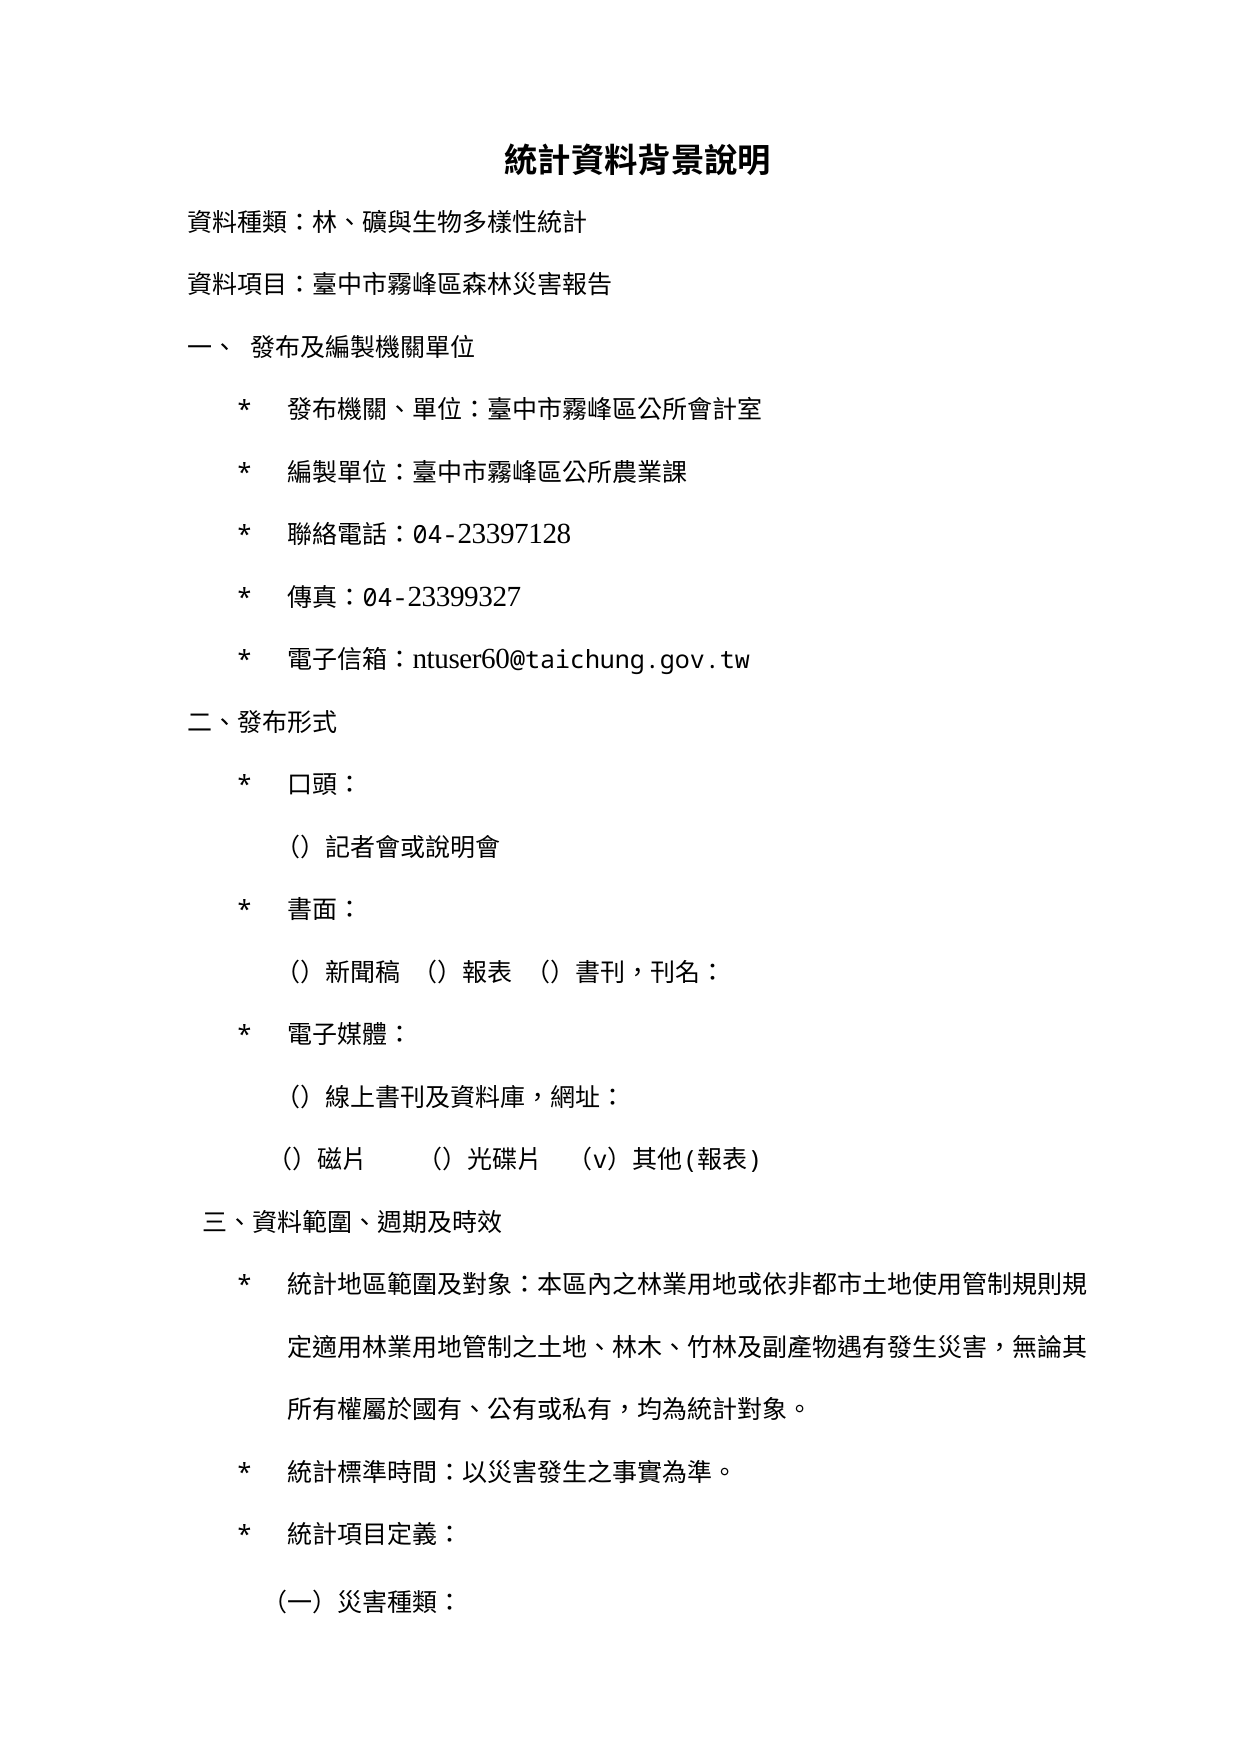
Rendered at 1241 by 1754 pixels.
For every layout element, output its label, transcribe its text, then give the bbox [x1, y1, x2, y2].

list 聯絡電話：04-23397128 [237, 491, 1087, 554]
list 統計標準時間：以災害發生之事實為準。 [237, 1429, 1087, 1491]
text （）記者會或說明會 [187, 804, 1087, 866]
text 一、 發布及編製機關單位 [187, 304, 1087, 366]
text 資料種類：林、礦與生物多樣性統計 [187, 179, 1087, 241]
text 統計資料背景說明 [187, 116, 1087, 179]
text （一）災害種類： [262, 1559, 1087, 1622]
list 統計地區範圍及對象：本區內之林業用地或依非都市土地使用管制規則規定適用林業用地管制之土地、林木、竹林及副產物遇有發生災害，無論其所有權屬於國有、公有或私有，均為統計對象。 [237, 1241, 1087, 1429]
text （）線上書刊及資料庫，網址： [250, 1054, 1087, 1116]
list 書面： [237, 866, 1087, 929]
text 三、資料範圍、週期及時效 [187, 1179, 1087, 1241]
text （）磁片 （）光碟片 （v）其他(報表) [261, 1116, 1122, 1179]
list 傳真：04-23399327 [237, 554, 1087, 616]
text （）新聞稿 （）報表 （）書刊，刊名： [187, 929, 1087, 991]
list 電子信箱：ntuser60@taichung.gov.tw [237, 616, 1087, 679]
list 電子媒體： [237, 991, 1087, 1054]
list 編製單位：臺中市霧峰區公所農業課 [237, 429, 1087, 491]
text 資料項目：臺中市霧峰區森林災害報告 [187, 241, 1087, 304]
list 統計項目定義： [237, 1491, 1087, 1554]
text 二、發布形式 [187, 679, 1087, 741]
list 發布機關、單位：臺中市霧峰區公所會計室 [237, 366, 1087, 429]
list 口頭： [237, 741, 1087, 804]
